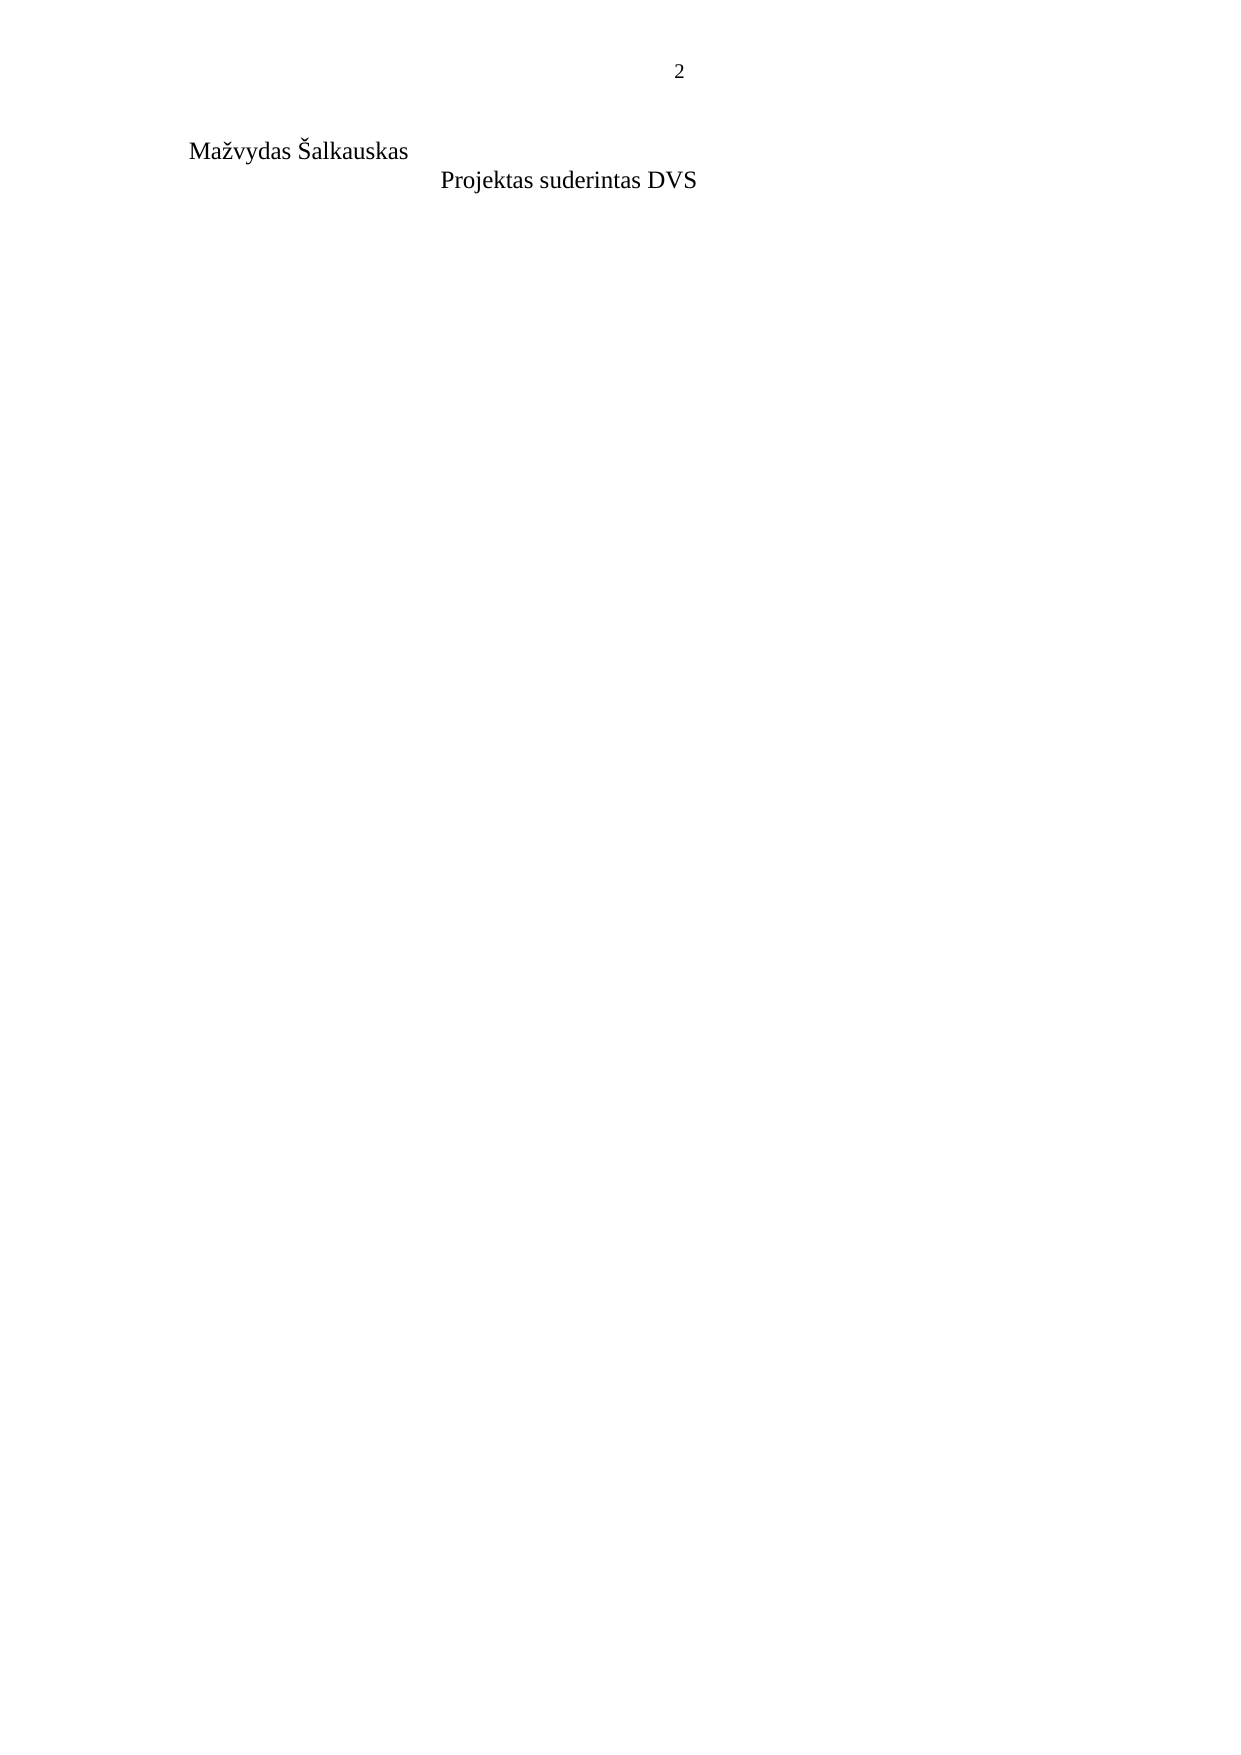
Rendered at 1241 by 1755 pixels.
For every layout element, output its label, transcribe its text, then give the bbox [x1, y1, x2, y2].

table_cell [177, 107, 901, 136]
table_cell [927, 107, 1240, 136]
table_cell [901, 165, 927, 193]
table_cell Mažvydas Šalkauskas [177, 136, 901, 165]
table_cell Projektas suderintas DVS [177, 165, 901, 193]
table_cell [927, 136, 1240, 165]
table_cell [901, 107, 927, 136]
table_cell [927, 165, 1240, 193]
table_cell [901, 136, 927, 165]
